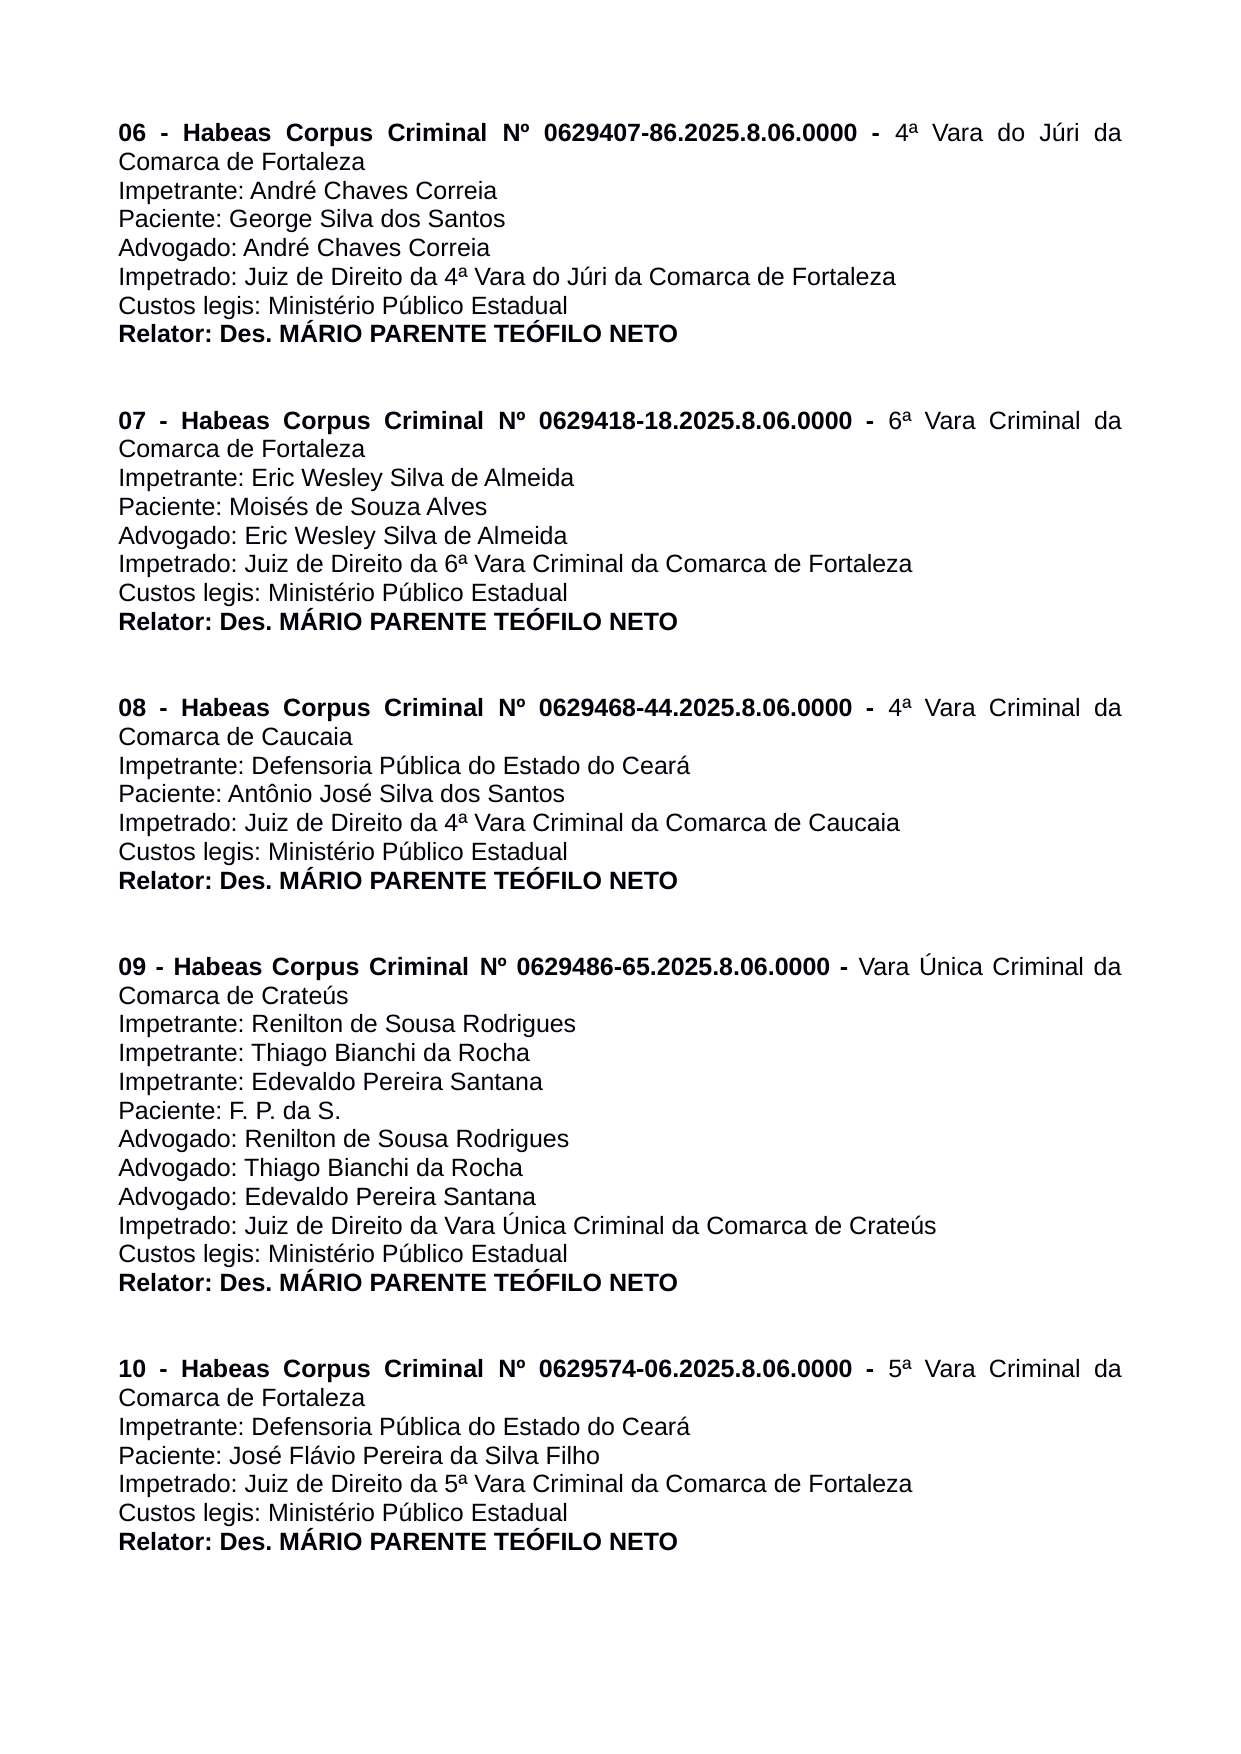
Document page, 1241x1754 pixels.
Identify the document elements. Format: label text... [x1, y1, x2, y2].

text Impetrante: Defensoria Pública do Estado do Ceará [118, 751, 1122, 779]
text 10 - Habeas Corpus Criminal Nº 0629574-06.2025.8.06.0000 - 5ª Vara Criminal da Comarca de Fortaleza [118, 1354, 1122, 1412]
text Impetrado: Juiz de Direito da 4ª Vara do Júri da Comarca de Fortaleza [118, 262, 1122, 291]
text Impetrado: Juiz de Direito da 5ª Vara Criminal da Comarca de Fortaleza [118, 1469, 1122, 1498]
text Paciente: José Flávio Pereira da Silva Filho [118, 1441, 1122, 1469]
text Paciente: Moisés de Souza Alves [118, 492, 1122, 521]
text 06 - Habeas Corpus Criminal Nº 0629407-86.2025.8.06.0000 - 4ª Vara do Júri da Comarca de Fortaleza [118, 118, 1122, 176]
text Impetrante: Thiago Bianchi da Rocha [118, 1038, 1122, 1067]
text Impetrante: Eric Wesley Silva de Almeida [118, 463, 1122, 492]
text Impetrante: Defensoria Pública do Estado do Ceará [118, 1412, 1122, 1441]
text Custos legis: Ministério Público Estadual [118, 1239, 1122, 1268]
text Relator: Des. MÁRIO PARENTE TEÓFILO NETO [118, 1268, 1122, 1297]
text Advogado: Thiago Bianchi da Rocha [118, 1153, 1122, 1182]
text 08 - Habeas Corpus Criminal Nº 0629468-44.2025.8.06.0000 - 4ª Vara Criminal da Comarca de Caucaia [118, 693, 1122, 751]
text Advogado: Renilton de Sousa Rodrigues [118, 1124, 1122, 1153]
text Custos legis: Ministério Público Estadual [118, 837, 1122, 866]
text Relator: Des. MÁRIO PARENTE TEÓFILO NETO [118, 866, 1122, 894]
text Impetrado: Juiz de Direito da 6ª Vara Criminal da Comarca de Fortaleza [118, 549, 1122, 578]
text Custos legis: Ministério Público Estadual [118, 578, 1122, 607]
text 07 - Habeas Corpus Criminal Nº 0629418-18.2025.8.06.0000 - 6ª Vara Criminal da Comarca de Fortaleza [118, 406, 1122, 463]
text Impetrante: Edevaldo Pereira Santana [118, 1067, 1122, 1096]
text Impetrante: Renilton de Sousa Rodrigues [118, 1009, 1122, 1038]
text Advogado: Eric Wesley Silva de Almeida [118, 521, 1122, 549]
text Paciente: F. P. da S. [118, 1096, 1122, 1124]
text Impetrado: Juiz de Direito da Vara Única Criminal da Comarca de Crateús [118, 1211, 1122, 1239]
text Impetrado: Juiz de Direito da 4ª Vara Criminal da Comarca de Caucaia [118, 808, 1122, 837]
text Custos legis: Ministério Público Estadual [118, 291, 1122, 319]
text Impetrante: André Chaves Correia [118, 176, 1122, 204]
text Advogado: André Chaves Correia [118, 233, 1122, 262]
text Relator: Des. MÁRIO PARENTE TEÓFILO NETO [118, 1527, 1122, 1556]
text Advogado: Edevaldo Pereira Santana [118, 1182, 1122, 1211]
text Relator: Des. MÁRIO PARENTE TEÓFILO NETO [118, 319, 1122, 348]
text Relator: Des. MÁRIO PARENTE TEÓFILO NETO [118, 607, 1122, 636]
text Paciente: George Silva dos Santos [118, 204, 1122, 233]
text Custos legis: Ministério Público Estadual [118, 1498, 1122, 1527]
text Paciente: Antônio José Silva dos Santos [118, 779, 1122, 808]
text 09 - Habeas Corpus Criminal Nº 0629486-65.2025.8.06.0000 - Vara Única Criminal da Comarca de Crateús [118, 952, 1122, 1009]
